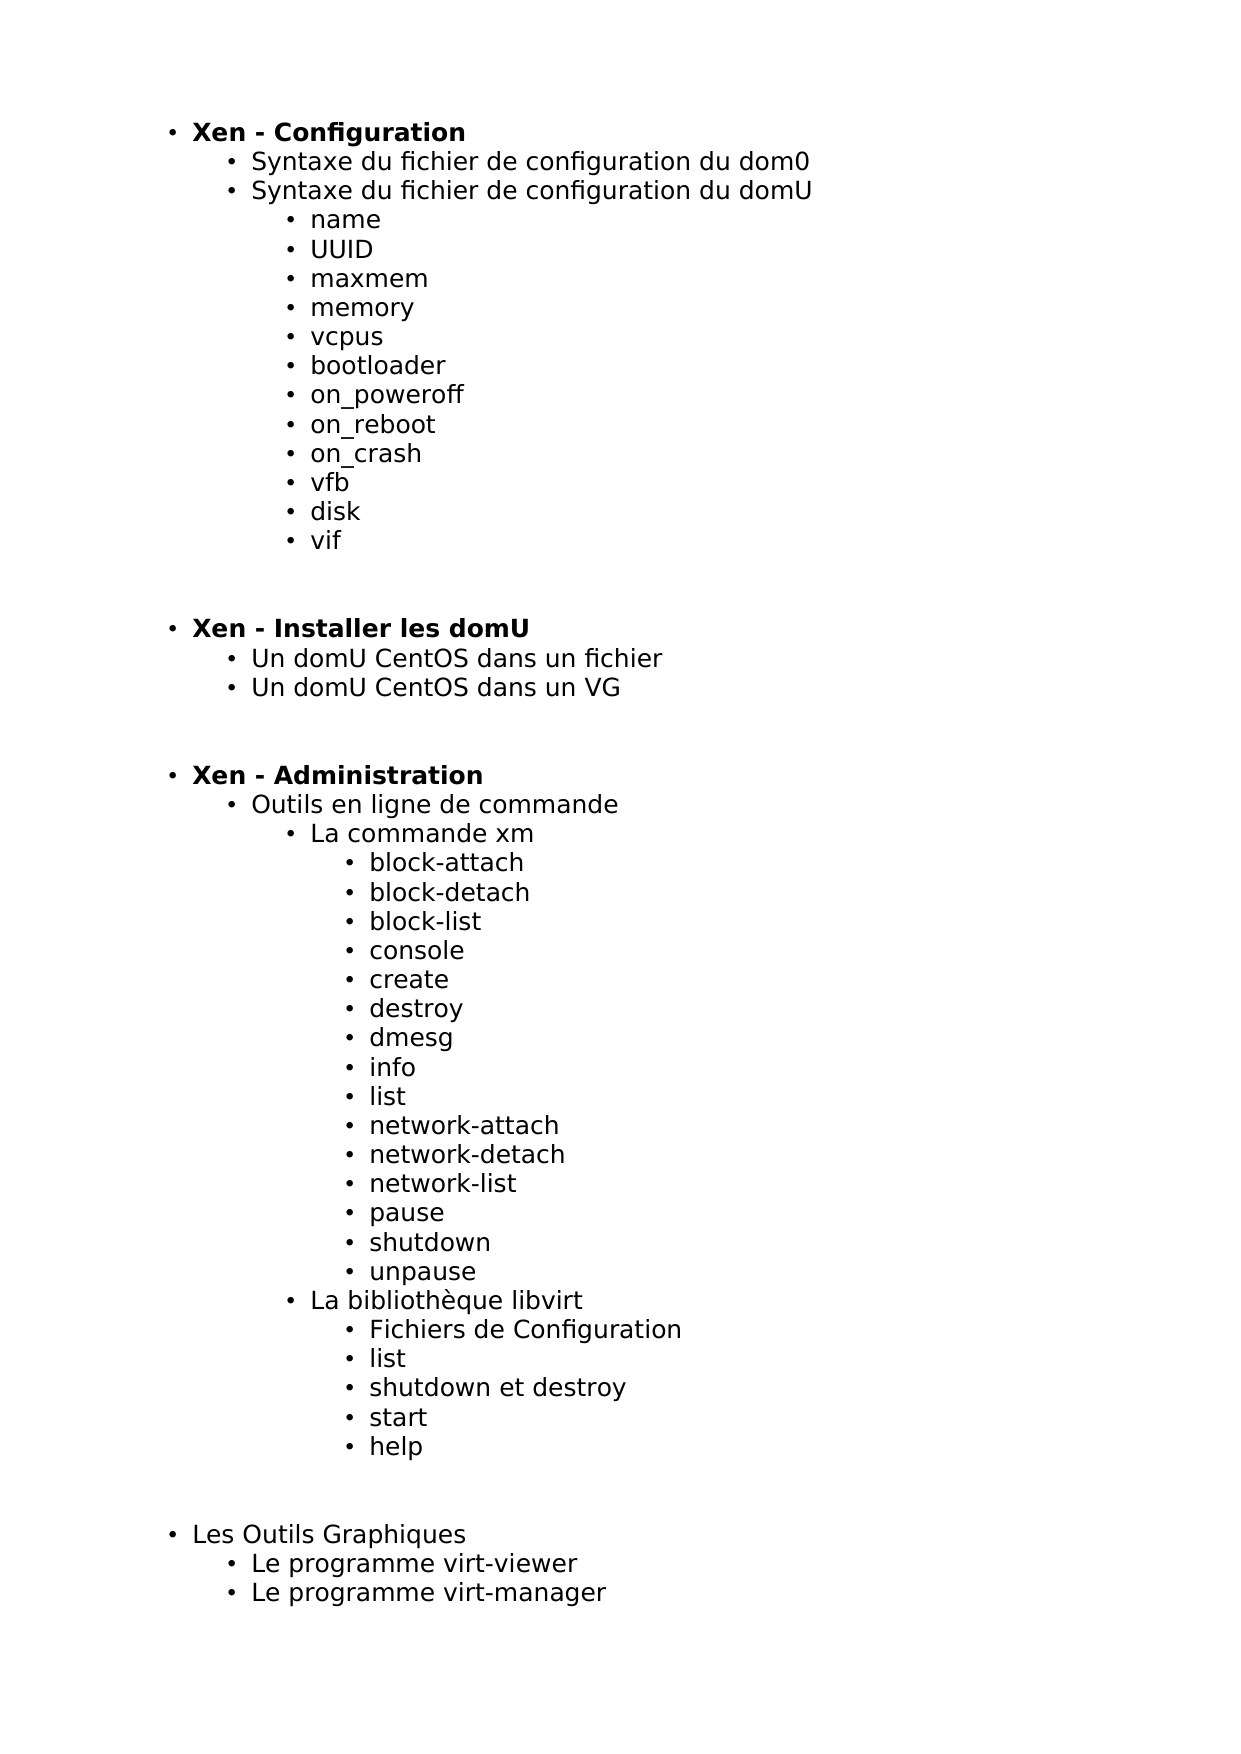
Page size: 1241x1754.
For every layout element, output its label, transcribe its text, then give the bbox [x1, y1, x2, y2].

list block-list [354, 907, 1122, 936]
list disk [295, 497, 1122, 526]
list vcpus [295, 322, 1122, 351]
list info [354, 1053, 1122, 1082]
list Les Outils Graphiques [177, 1520, 1122, 1549]
list block-detach [354, 878, 1122, 907]
list Xen - Installer les domU [177, 614, 1122, 644]
list Un domU CentOS dans un VG [236, 673, 1122, 702]
list vfb [295, 468, 1122, 497]
list Outils en ligne de commande [236, 790, 1122, 819]
list Syntaxe du fichier de configuration du domU [236, 176, 1122, 206]
list vif [295, 526, 1122, 556]
list Syntaxe du fichier de configuration du dom0 [236, 147, 1122, 176]
list console [354, 936, 1122, 965]
list Un domU CentOS dans un fichier [236, 644, 1122, 673]
list bootloader [295, 351, 1122, 381]
list destroy [354, 994, 1122, 1023]
list on_crash [295, 439, 1122, 468]
list maxmem [295, 264, 1122, 293]
list La commande xm [295, 819, 1122, 848]
list Xen - Configuration [177, 118, 1122, 147]
list Le programme virt-viewer [236, 1549, 1122, 1578]
list dmesg [354, 1023, 1122, 1053]
list on_poweroff [295, 381, 1122, 410]
list Fichiers de Configuration [354, 1315, 1122, 1344]
list Xen - Administration [177, 761, 1122, 790]
list La bibliothèque libvirt [295, 1286, 1122, 1315]
list shutdown et destroy [354, 1373, 1122, 1403]
list list [354, 1082, 1122, 1111]
list shutdown [354, 1228, 1122, 1257]
list start [354, 1403, 1122, 1432]
list memory [295, 293, 1122, 322]
list network-detach [354, 1140, 1122, 1169]
list block-attach [354, 848, 1122, 878]
list name [295, 206, 1122, 235]
list network-attach [354, 1111, 1122, 1140]
list Le programme virt-manager [236, 1578, 1122, 1607]
list create [354, 965, 1122, 994]
list unpause [354, 1257, 1122, 1286]
list pause [354, 1198, 1122, 1228]
list help [354, 1432, 1122, 1461]
list on_reboot [295, 410, 1122, 439]
list list [354, 1344, 1122, 1373]
list network-list [354, 1169, 1122, 1198]
list UUID [295, 235, 1122, 264]
